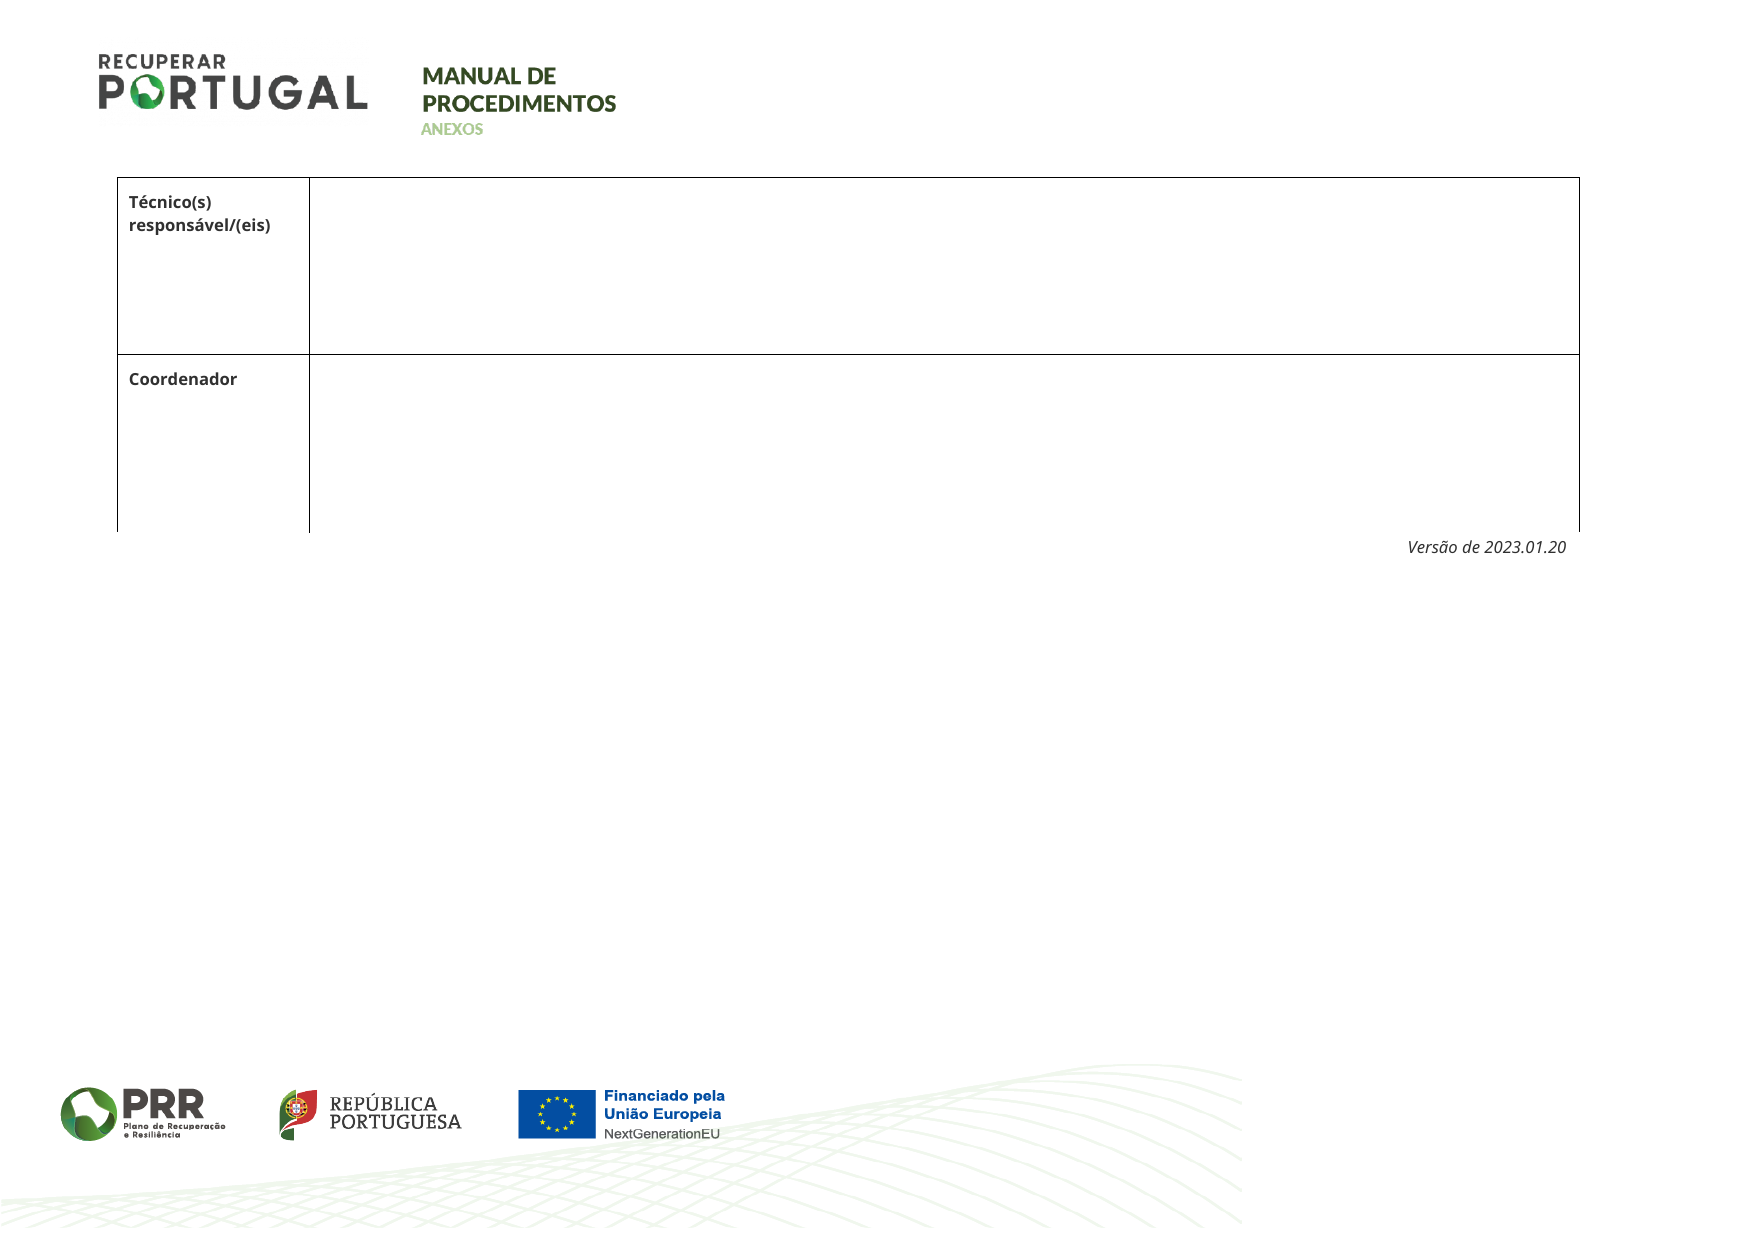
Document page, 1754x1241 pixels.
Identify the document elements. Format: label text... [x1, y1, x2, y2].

table_cell [310, 178, 1579, 354]
table_cell Técnico(s) responsável/(eis) [118, 178, 309, 354]
table_cell [310, 355, 1579, 532]
table_cell Versão de 2023.01.20 [118, 533, 1579, 561]
table_cell Coordenador [118, 355, 309, 532]
